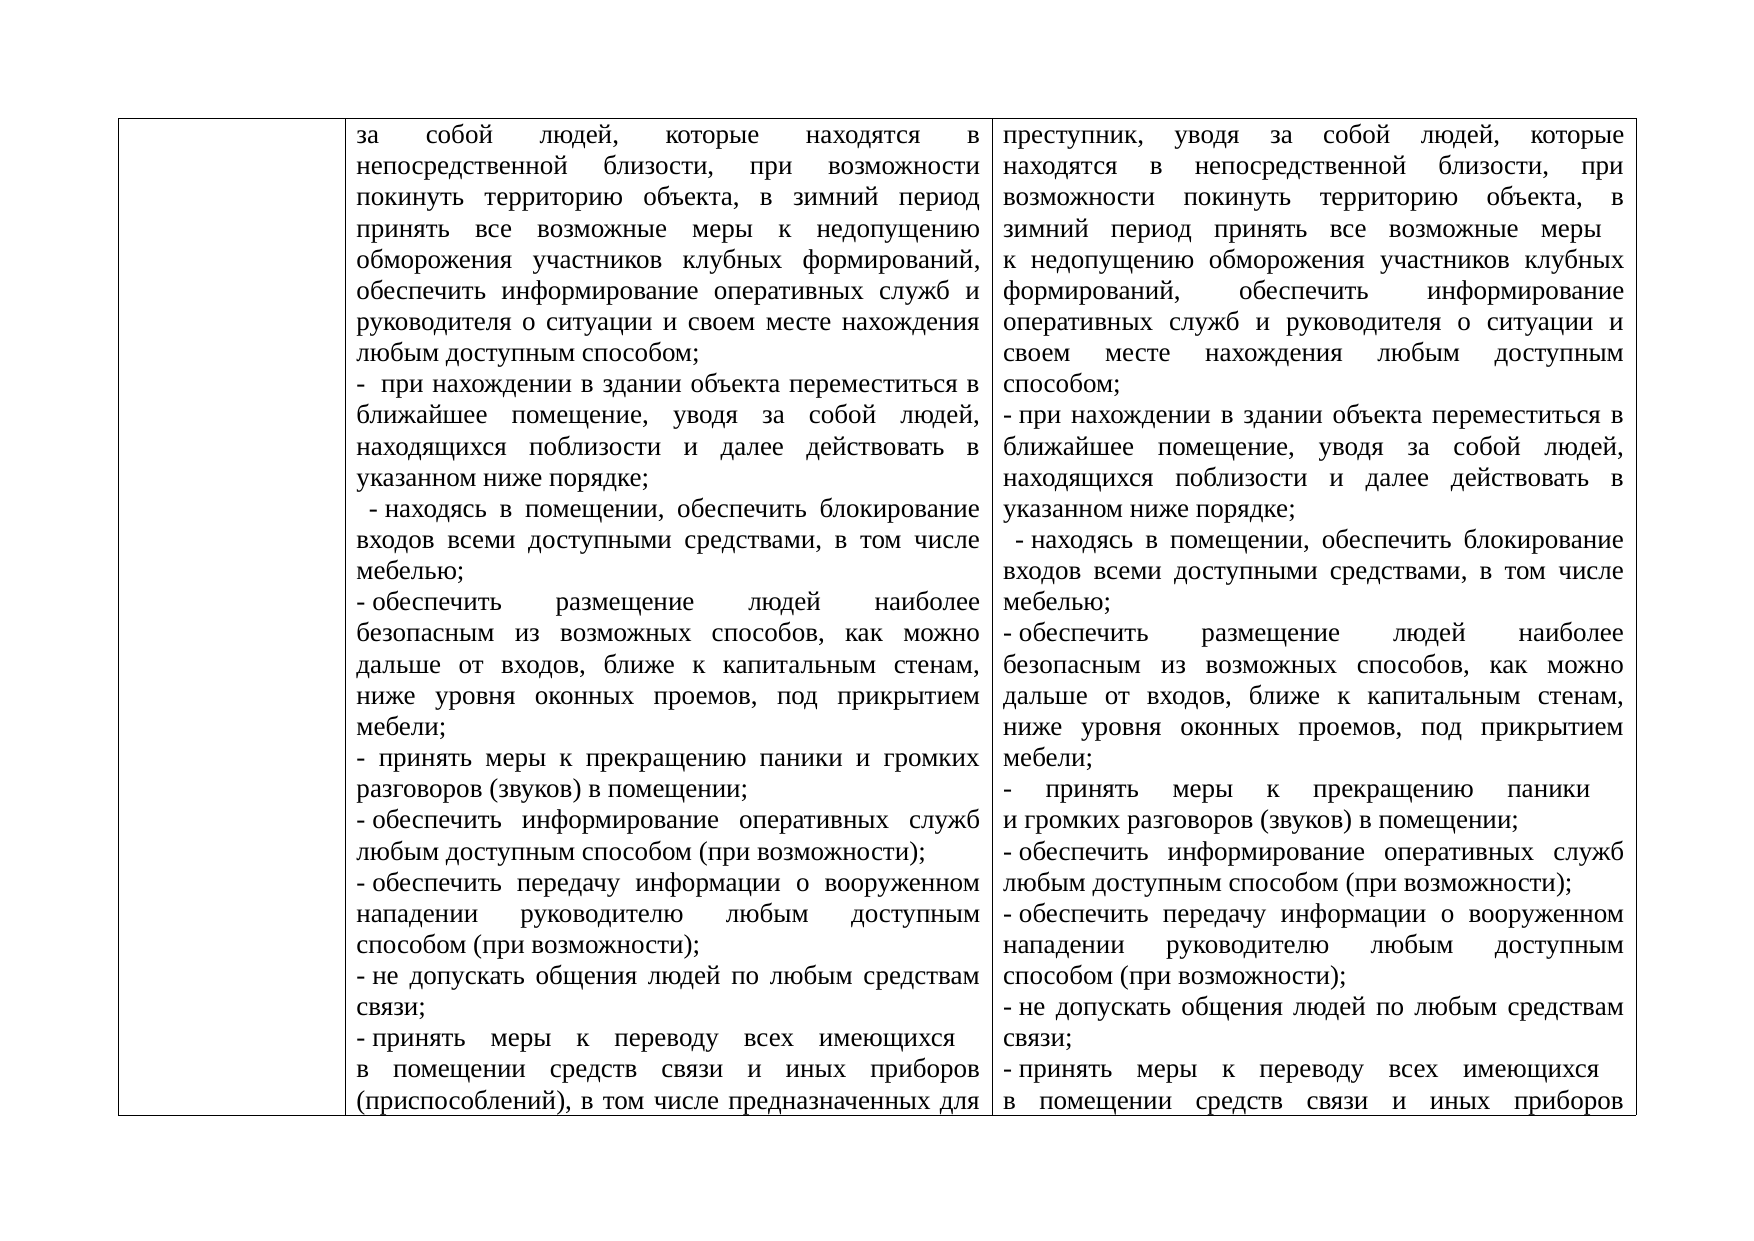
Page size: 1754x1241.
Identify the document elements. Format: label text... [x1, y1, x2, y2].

table_cell преступник, уводя за собой людей, которые находятся в непосредственной близости, при возможности покинуть территорию объекта, в зимний период принять все возможные меры к недопущению обморожения участников клубных формирований, обеспечить информирование оперативных служб и руководителя о ситуации и своем месте нахождения любым доступным способом; - при нахождении в здании объекта переместиться в ближайшее помещение, уводя за собой людей, находящихся поблизости и далее действовать в указанном ниже порядке; - находясь в помещении, обеспечить блокирование входов всеми доступными средствами, в том числе мебелью; - обеспечить размещение людей наиболее безопасным из возможных способов, как можно дальше от входов, ближе к капитальным стенам, ниже уровня оконных проемов, под прикрытием мебели; - принять меры к прекращению паники и громких разговоров (звуков) в помещении; - обеспечить информирование оперативных служб любым доступным способом (при возможности); - обеспечить передачу информации о вооруженном нападении руководителю любым доступным способом (при возможности); - не допускать общения людей по любым средствам связи; - принять меры к переводу всех имеющихся в помещении средств связи и иных приборов [993, 119, 1636, 1115]
table_cell [119, 119, 345, 1115]
table_cell за собой людей, которые находятся в непосредственной близости, при возможности покинуть территорию объекта, в зимний период принять все возможные меры к недопущению обморожения участников клубных формирований, обеспечить информирование оперативных служб и руководителя о ситуации и своем месте нахождения любым доступным способом; - при нахождении в здании объекта переместиться в ближайшее помещение, уводя за собой людей, находящихся поблизости и далее действовать в указанном ниже порядке; - находясь в помещении, обеспечить блокирование входов всеми доступными средствами, в том числе мебелью; - обеспечить размещение людей наиболее безопасным из возможных способов, как можно дальше от входов, ближе к капитальным стенам, ниже уровня оконных проемов, под прикрытием мебели; - принять меры к прекращению паники и громких разговоров (звуков) в помещении; - обеспечить информирование оперативных служб любым доступным способом (при возможности); - обеспечить передачу информации о вооруженном нападении руководителю любым доступным способом (при возможности); - не допускать общения людей по любым средствам связи; - принять меры к переводу всех имеющихся в помещении средств связи и иных приборов (приспособлений), в том числе предназначенных для [346, 119, 992, 1115]
